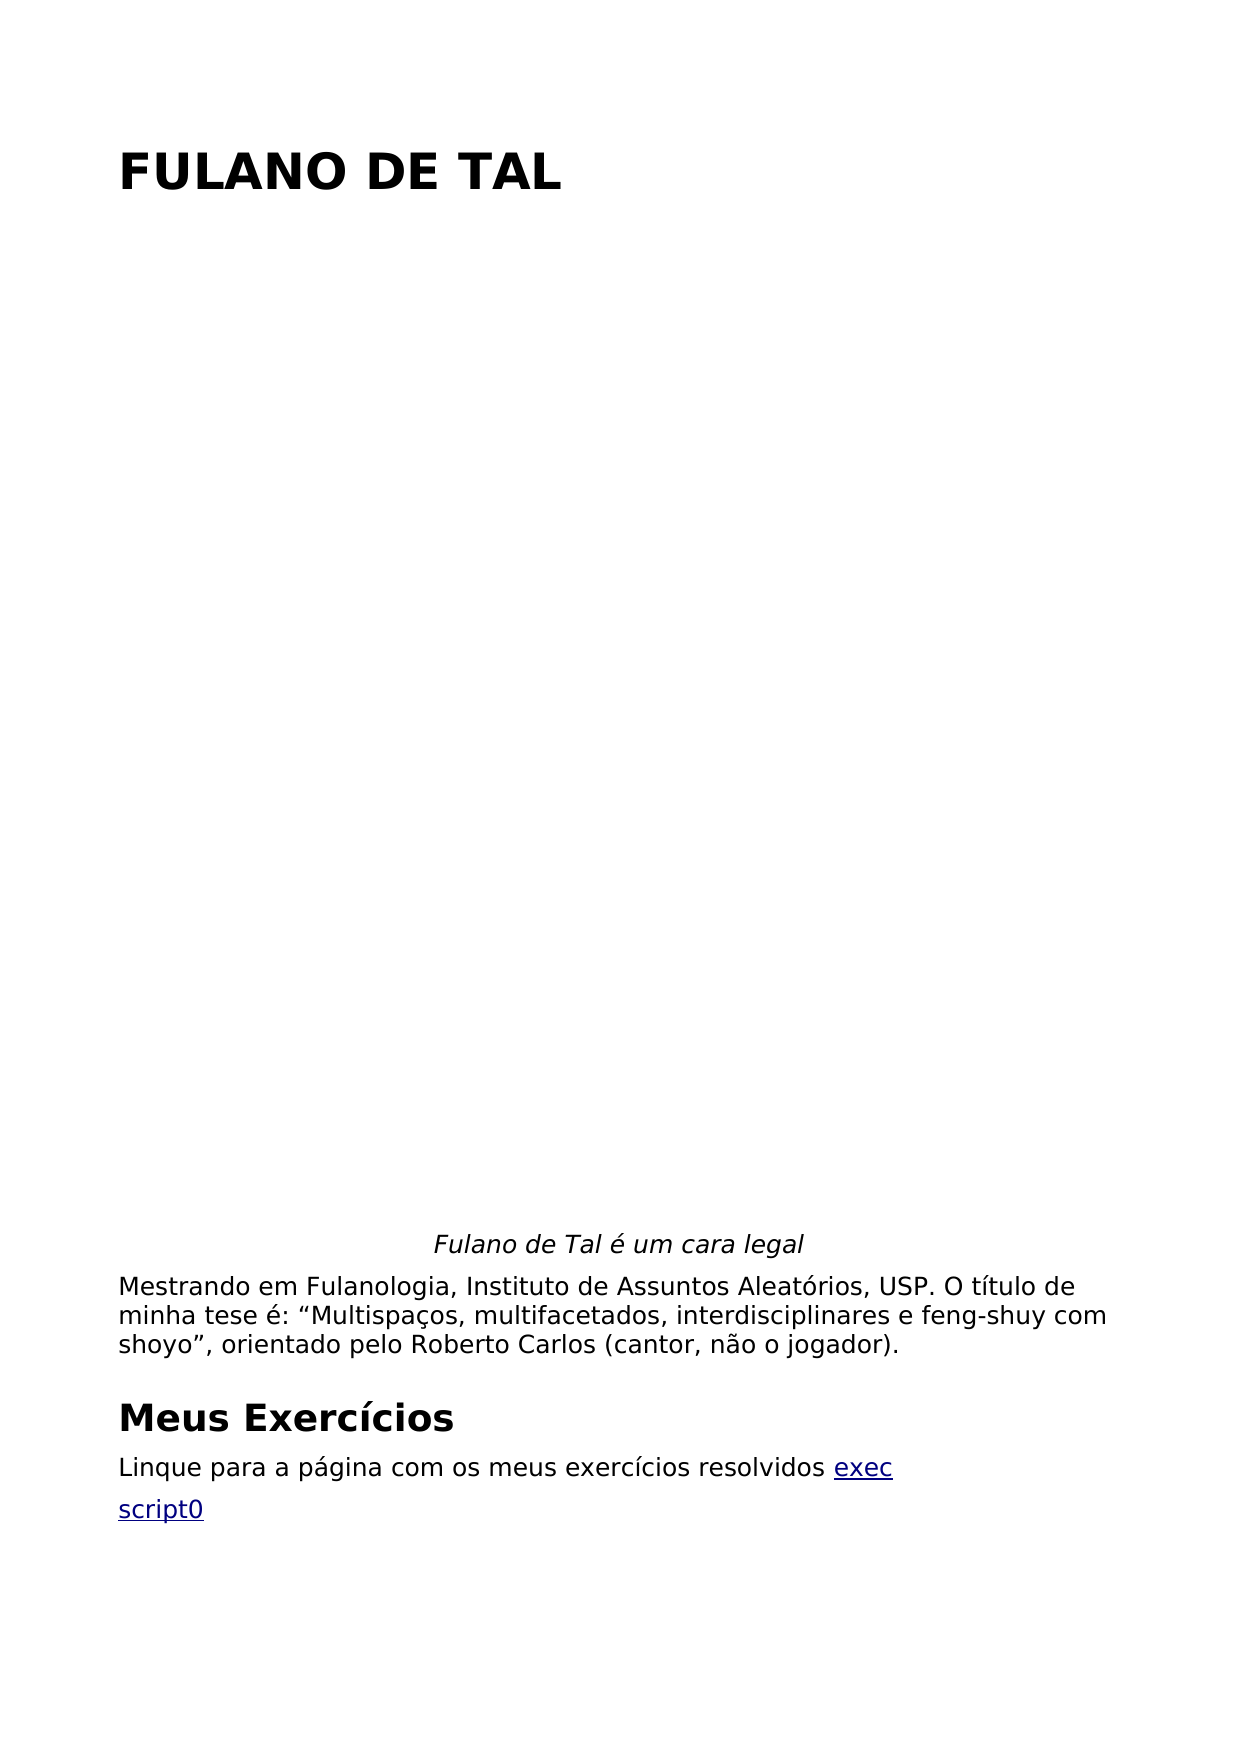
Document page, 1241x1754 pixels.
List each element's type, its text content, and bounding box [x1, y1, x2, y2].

subtitle Meus Exercícios [118, 1397, 1122, 1441]
text Fulano de Tal é um cara legal [118, 226, 1122, 1259]
text script0 [118, 1495, 1122, 1524]
subtitle FULANO DE TAL [118, 143, 1122, 201]
text Mestrando em Fulanologia, Instituto de Assuntos Aleatórios, USP. O título de minha tese é: “Multispaços, multifacetados, interdisciplinares e feng-shuy com shoyo”, orientado pelo Roberto Carlos (cantor, não o jogador). [118, 1272, 1122, 1359]
text Linque para a página com os meus exercícios resolvidos exec [118, 1453, 1122, 1482]
